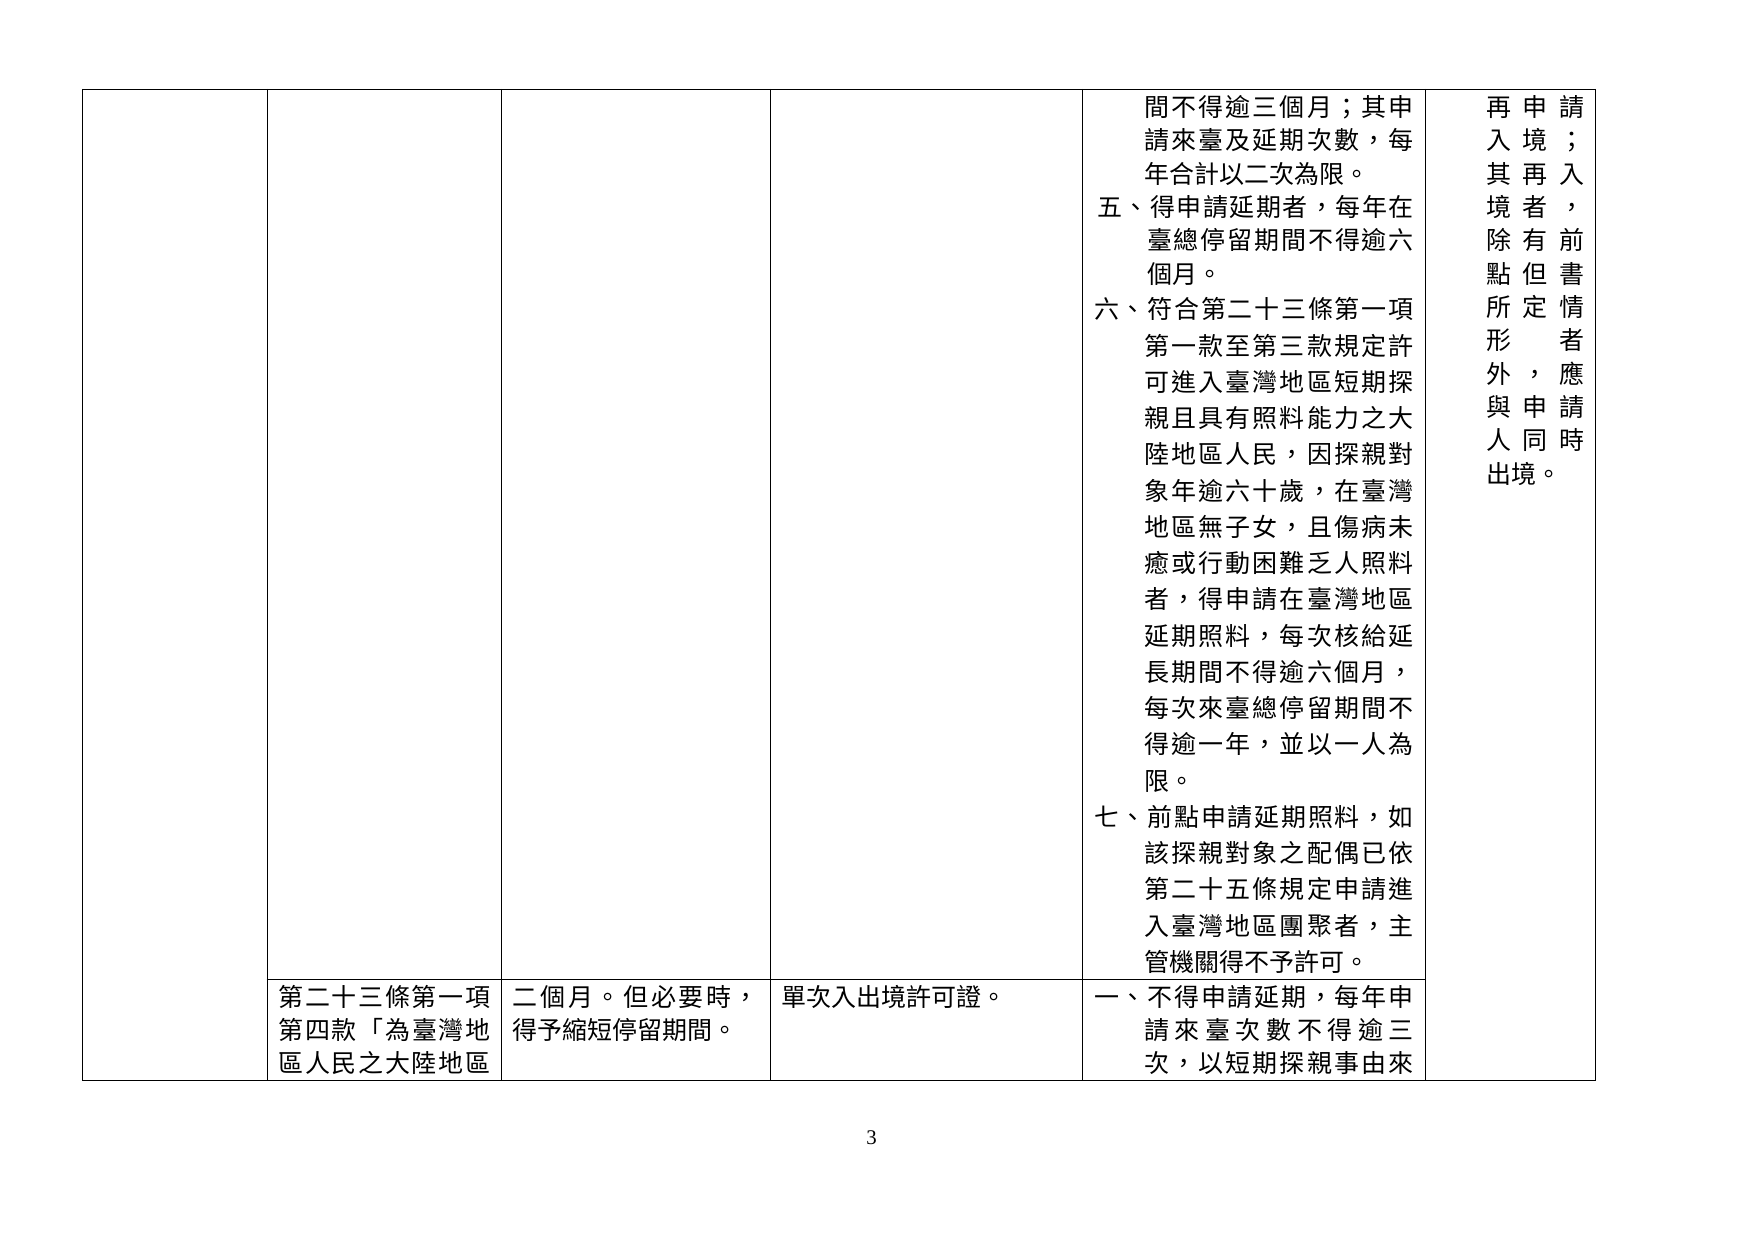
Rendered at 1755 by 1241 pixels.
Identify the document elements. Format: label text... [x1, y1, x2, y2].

table_cell 單次入出境許可證。 [771, 980, 1082, 1079]
table_cell 一、申請短期探親之大陸地區人民不得申請同行或隨行。但有下列情形之一並提具證明文件，得同時申請其配偶或十八歲以上二親等內血親一人同行照料： 年滿六十歲以上且行動不便。 健康因素須專人照料。 二、同行照料之配偶或親屬，不得申請延期。但有罹患重病或受重傷須延後出境情形，經主管機關核准者，不在此限。 三、同行照料之配偶或親屬經主管機關核准先出境者，得再申請入境；其再入境者，除有前點但書所定情形者外，應與申請人同時出境。 [1426, 90, 1595, 1079]
table_cell [83, 90, 267, 1079]
table_cell [502, 90, 770, 978]
table_cell 一、不得申請延期，每年申請來臺次數不得逾三次，以短期探親事由來 [1083, 980, 1425, 1079]
table_cell [771, 90, 1082, 978]
table_cell 二個月。但必要時，得予縮短停留期間。 [502, 980, 770, 1079]
table_cell 間不得逾三個月；其申請來臺及延期次數，每年合計以二次為限。 五、得申請延期者，每年在臺總停留期間不得逾六個月。 六、符合第二十三條第一項第一款至第三款規定許可進入臺灣地區短期探親且具有照料能力之大陸地區人民，因探親對象年逾六十歲，在臺灣地區無子女，且傷病未癒或行動困難乏人照料者，得申請在臺灣地區延期照料，每次核給延長期間不得逾六個月，每次來臺總停留期間不得逾一年，並以一人為限。 七、前點申請延期照料，如該探親對象之配偶已依第二十五條規定申請進入臺灣地區團聚者，主管機關得不予許可。 [1083, 90, 1425, 978]
table_cell 第二十三條第一項第四款「為臺灣地區人民之大陸地區 [268, 980, 501, 1079]
table_cell [268, 90, 501, 978]
